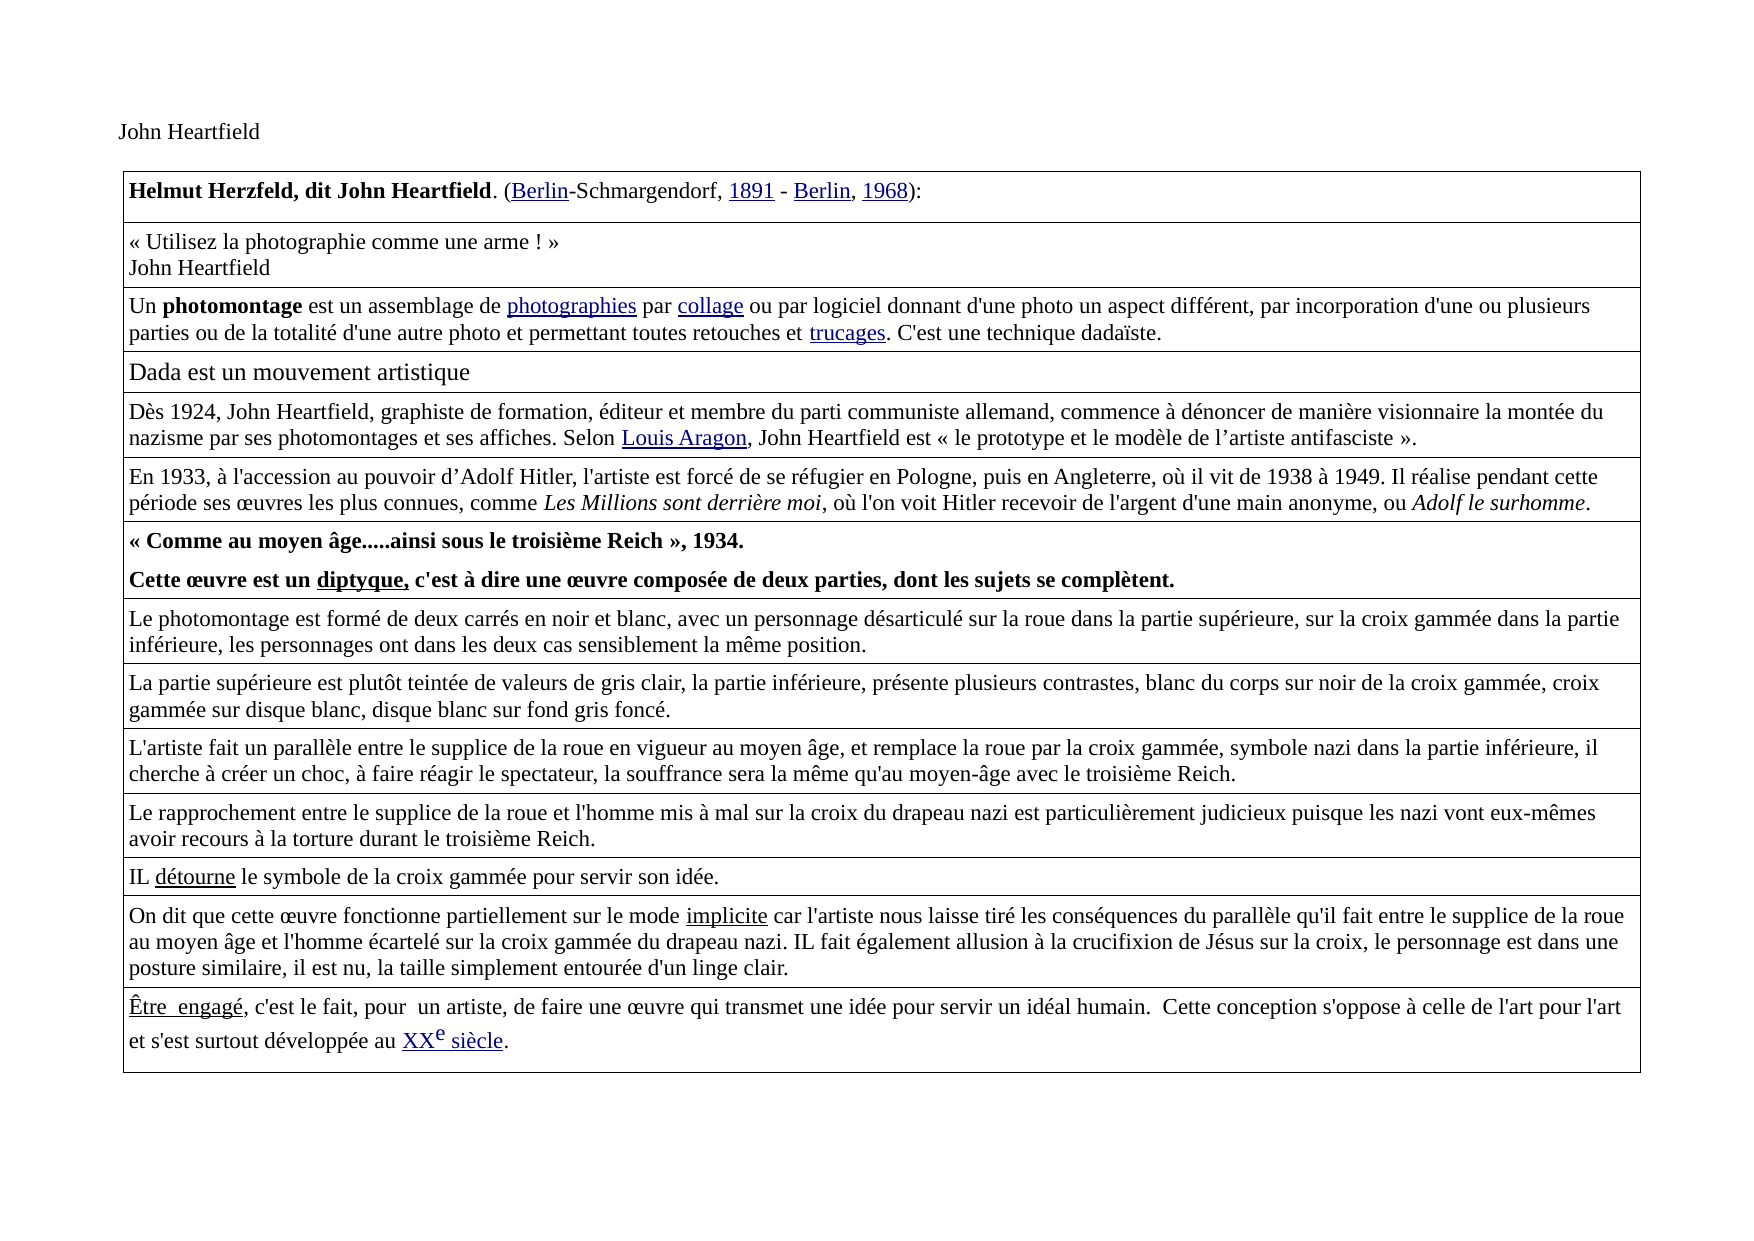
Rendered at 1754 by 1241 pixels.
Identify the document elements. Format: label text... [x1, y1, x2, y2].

table_cell Un photomontage est un assemblage de photographies par collage ou par logiciel donnant d'une photo un aspect différent, par incorporation d'une ou plusieurs parties ou de la totalité d'une autre photo et permettant toutes retouches et trucages. C'est une technique dadaïste. [124, 288, 1640, 351]
table_cell Le photomontage est formé de deux carrés en noir et blanc, avec un personnage désarticulé sur la roue dans la partie supérieure, sur la croix gammée dans la partie inférieure, les personnages ont dans les deux cas sensiblement la même position. [124, 599, 1640, 663]
table_header Helmut Herzfeld, dit John Heartfield. (Berlin-Schmargendorf, 1891 - Berlin, 1968): [124, 172, 1640, 222]
table_cell En 1933, à l'accession au pouvoir d’Adolf Hitler, l'artiste est forcé de se réfugier en Pologne, puis en Angleterre, où il vit de 1938 à 1949. Il réalise pendant cette période ses œuvres les plus connues, comme Les Millions sont derrière moi, où l'on voit Hitler recevoir de l'argent d'une main anonyme, ou Adolf le surhomme. [124, 458, 1640, 521]
table_cell Le rapprochement entre le supplice de la roue et l'homme mis à mal sur la croix du drapeau nazi est particulièrement judicieux puisque les nazi vont eux-mêmes avoir recours à la torture durant le troisième Reich. [124, 794, 1640, 857]
table_cell « Utilisez la photographie comme une arme ! » John Heartfield [124, 223, 1640, 286]
table_cell Être engagé, c'est le fait, pour un artiste, de faire une œuvre qui transmet une idée pour servir un idéal humain. Cette conception s'oppose à celle de l'art pour l'art et s'est surtout développée au XXe siècle. [124, 988, 1640, 1072]
table_cell On dit que cette œuvre fonctionne partiellement sur le mode implicite car l'artiste nous laisse tiré les conséquences du parallèle qu'il fait entre le supplice de la roue au moyen âge et l'homme écartelé sur la croix gammée du drapeau nazi. IL fait également allusion à la crucifixion de Jésus sur la croix, le personnage est dans une posture similaire, il est nu, la taille simplement entourée d'un linge clair. [124, 896, 1640, 986]
table_cell IL détourne le symbole de la croix gammée pour servir son idée. [124, 858, 1640, 895]
text John Heartfield [118, 118, 1636, 144]
table_cell L'artiste fait un parallèle entre le supplice de la roue en vigueur au moyen âge, et remplace la roue par la croix gammée, symbole nazi dans la partie inférieure, il cherche à créer un choc, à faire réagir le spectateur, la souffrance sera la même qu'au moyen-âge avec le troisième Reich. [124, 729, 1640, 792]
table_cell « Comme au moyen âge.....ainsi sous le troisième Reich », 1934. Cette œuvre est un diptyque, c'est à dire une œuvre composée de deux parties, dont les sujets se complètent. [124, 522, 1640, 598]
table_cell La partie supérieure est plutôt teintée de valeurs de gris clair, la partie inférieure, présente plusieurs contrastes, blanc du corps sur noir de la croix gammée, croix gammée sur disque blanc, disque blanc sur fond gris foncé. [124, 664, 1640, 728]
table_cell Dès 1924, John Heartfield, graphiste de formation, éditeur et membre du parti communiste allemand, commence à dénoncer de manière visionnaire la montée du nazisme par ses photomontages et ses affiches. Selon Louis Aragon, John Heartfield est « le prototype et le modèle de l’artiste antifasciste ». [124, 393, 1640, 456]
table_cell Dada est un mouvement artistique [124, 352, 1640, 392]
